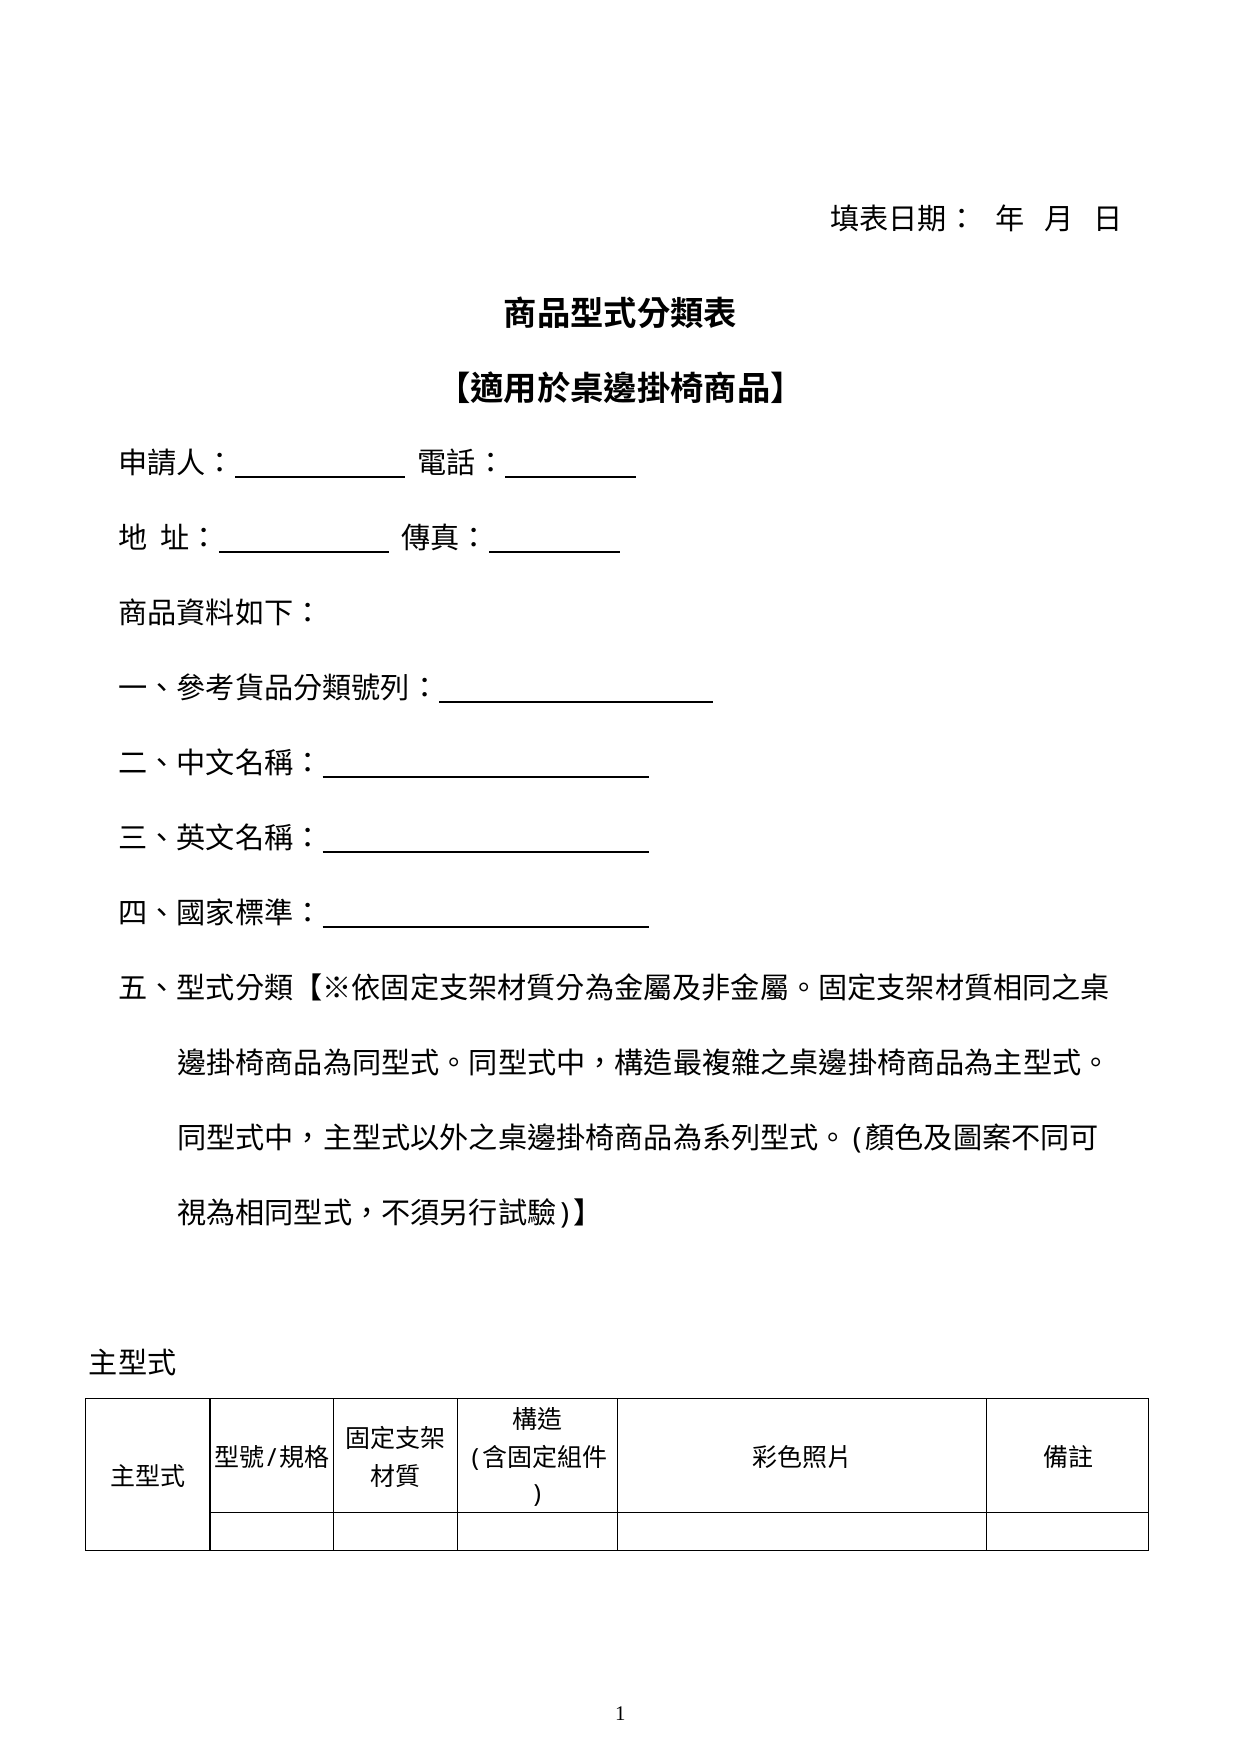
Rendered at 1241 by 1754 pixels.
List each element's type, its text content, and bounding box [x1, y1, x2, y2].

text 商品資料如下： [118, 573, 1122, 648]
text 一、參考貨品分類號列： [118, 648, 1122, 723]
table_header 主型式 [86, 1399, 209, 1550]
text 商品型式分類表 [118, 273, 1122, 348]
text 填表日期： 年 月 日 [118, 179, 1122, 254]
text 五、型式分類【※依固定支架材質分為金屬及非金屬。固定支架材質相同之桌邊掛椅商品為同型式。同型式中，構造最複雜之桌邊掛椅商品為主型式。同型式中，主型式以外之桌邊掛椅商品為系列型式。(顏色及圖案不同可視為相同型式，不須另行試驗)】 [118, 948, 1122, 1248]
table_cell [211, 1513, 333, 1550]
text 申請人： 電話： [118, 423, 1122, 498]
table_header 型號/規格 [211, 1399, 333, 1512]
table_header 備註 [987, 1399, 1148, 1512]
text 【適用於桌邊掛椅商品】 [118, 348, 1122, 423]
text 四、國家標準： [118, 873, 1122, 948]
text 地 址： 傳真： [118, 498, 1122, 573]
table_header 彩色照片 [618, 1399, 986, 1512]
table_cell [458, 1513, 617, 1550]
table_header 固定支架材質 [334, 1399, 457, 1512]
table_cell [618, 1513, 986, 1550]
text 三、英文名稱： [118, 798, 1122, 873]
table_cell [334, 1513, 457, 1550]
table_header 構造 (含固定組件) [458, 1399, 617, 1512]
text 二、中文名稱： [118, 723, 1122, 798]
text 主型式 [89, 1323, 1122, 1398]
table_cell [987, 1513, 1148, 1550]
